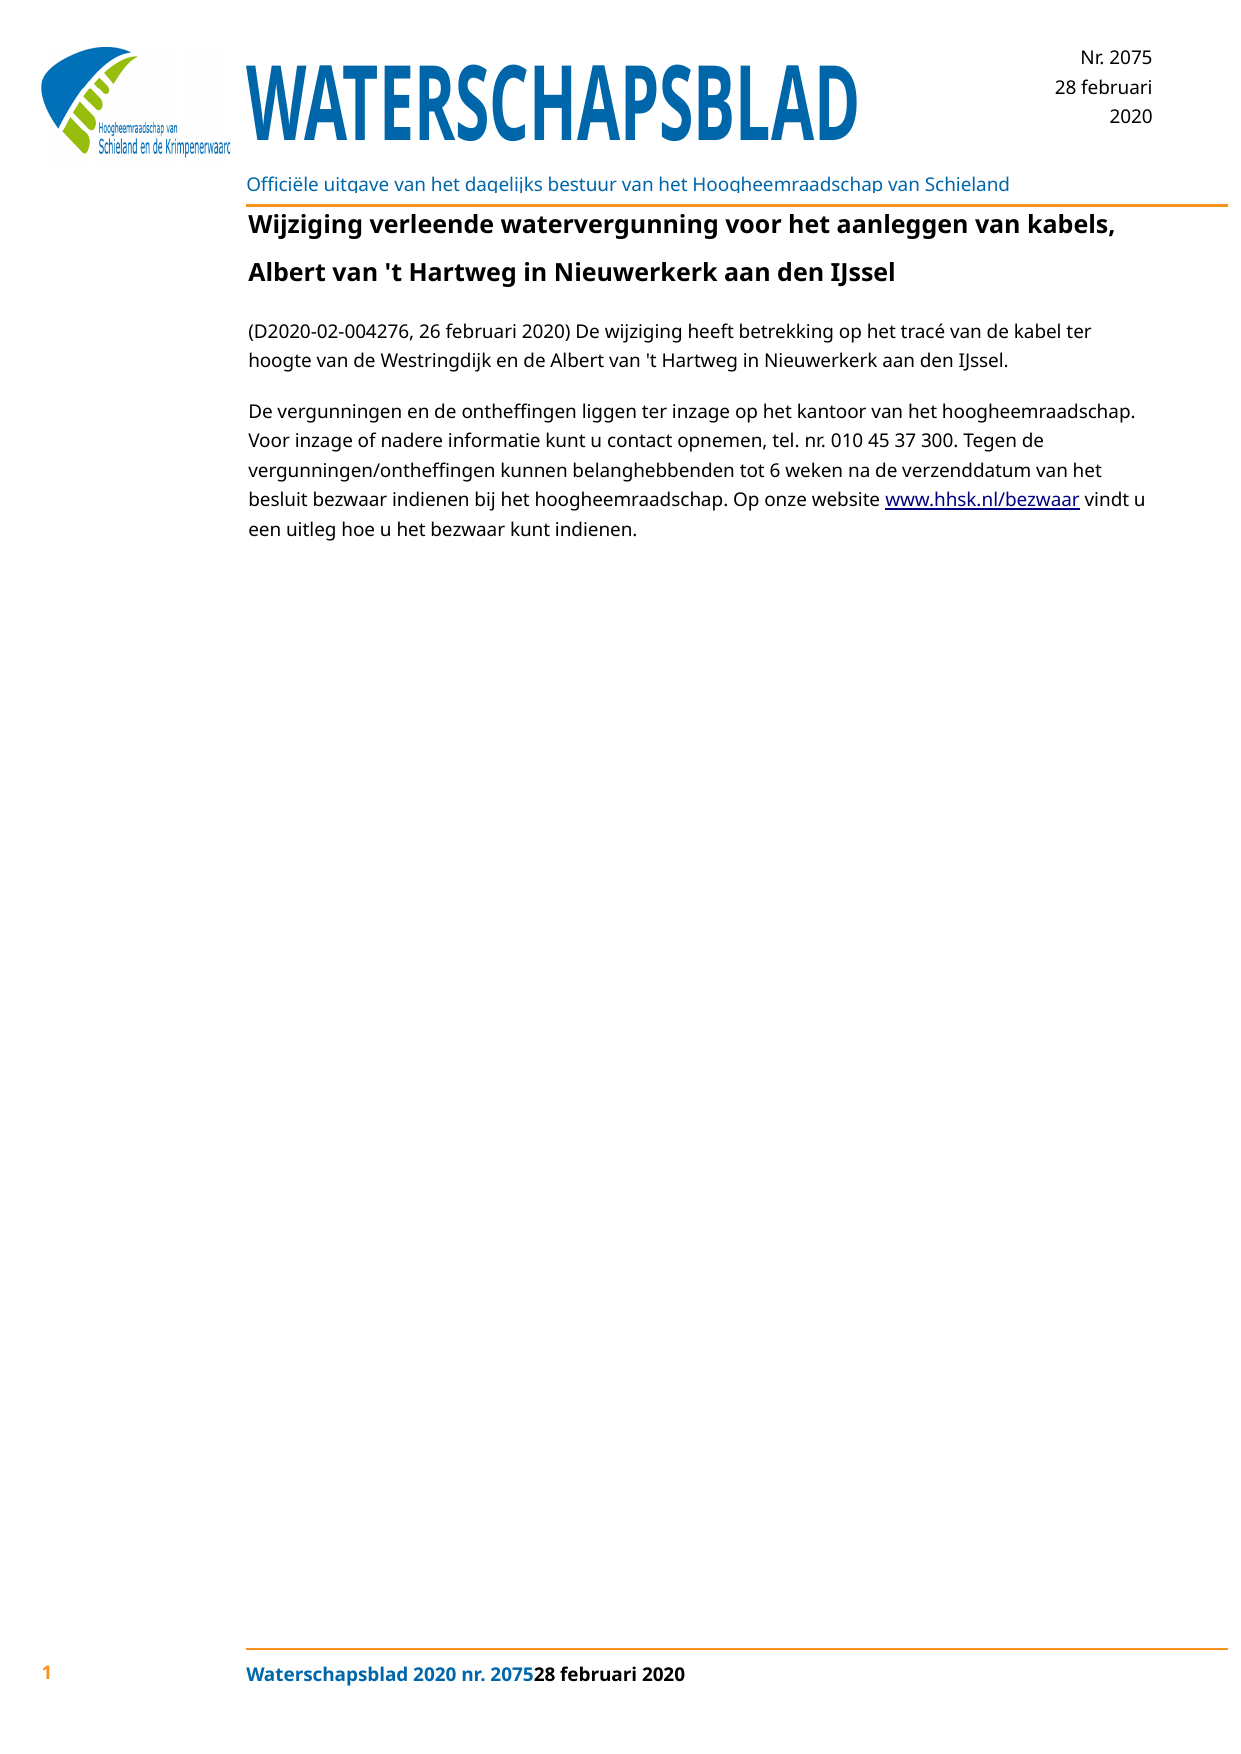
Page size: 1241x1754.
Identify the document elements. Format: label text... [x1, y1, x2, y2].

picture [41, 47, 231, 172]
text De vergunningen en de ontheffingen liggen ter inzage op het kantoor van het hoogheemraadschap. Voor inzage of nadere informatie kunt u contact opnemen, tel. nr. 010 45 37 300. Tegen de vergunningen/ontheffingen kunnen belanghebbenden tot 6 weken na de verzenddatum van het besluit bezwaar indienen bij het hoogheemraadschap. Op onze website www.hhsk.nl/bezwaar vindt u een uitleg hoe u het bezwaar kunt indienen. [248, 398, 1152, 542]
text (D2020-02-004276, 26 februari 2020) De wijziging heeft betrekking op het tracé van de kabel ter hoogte van de Westringdijk en de Albert van 't Hartweg in Nieuwerkerk aan den IJssel. [248, 318, 1152, 373]
text Wijziging verleende watervergunning voor het aanleggen van kabels, Albert van 't Hartweg in Nieuwerkerk aan den IJssel [248, 207, 1152, 288]
